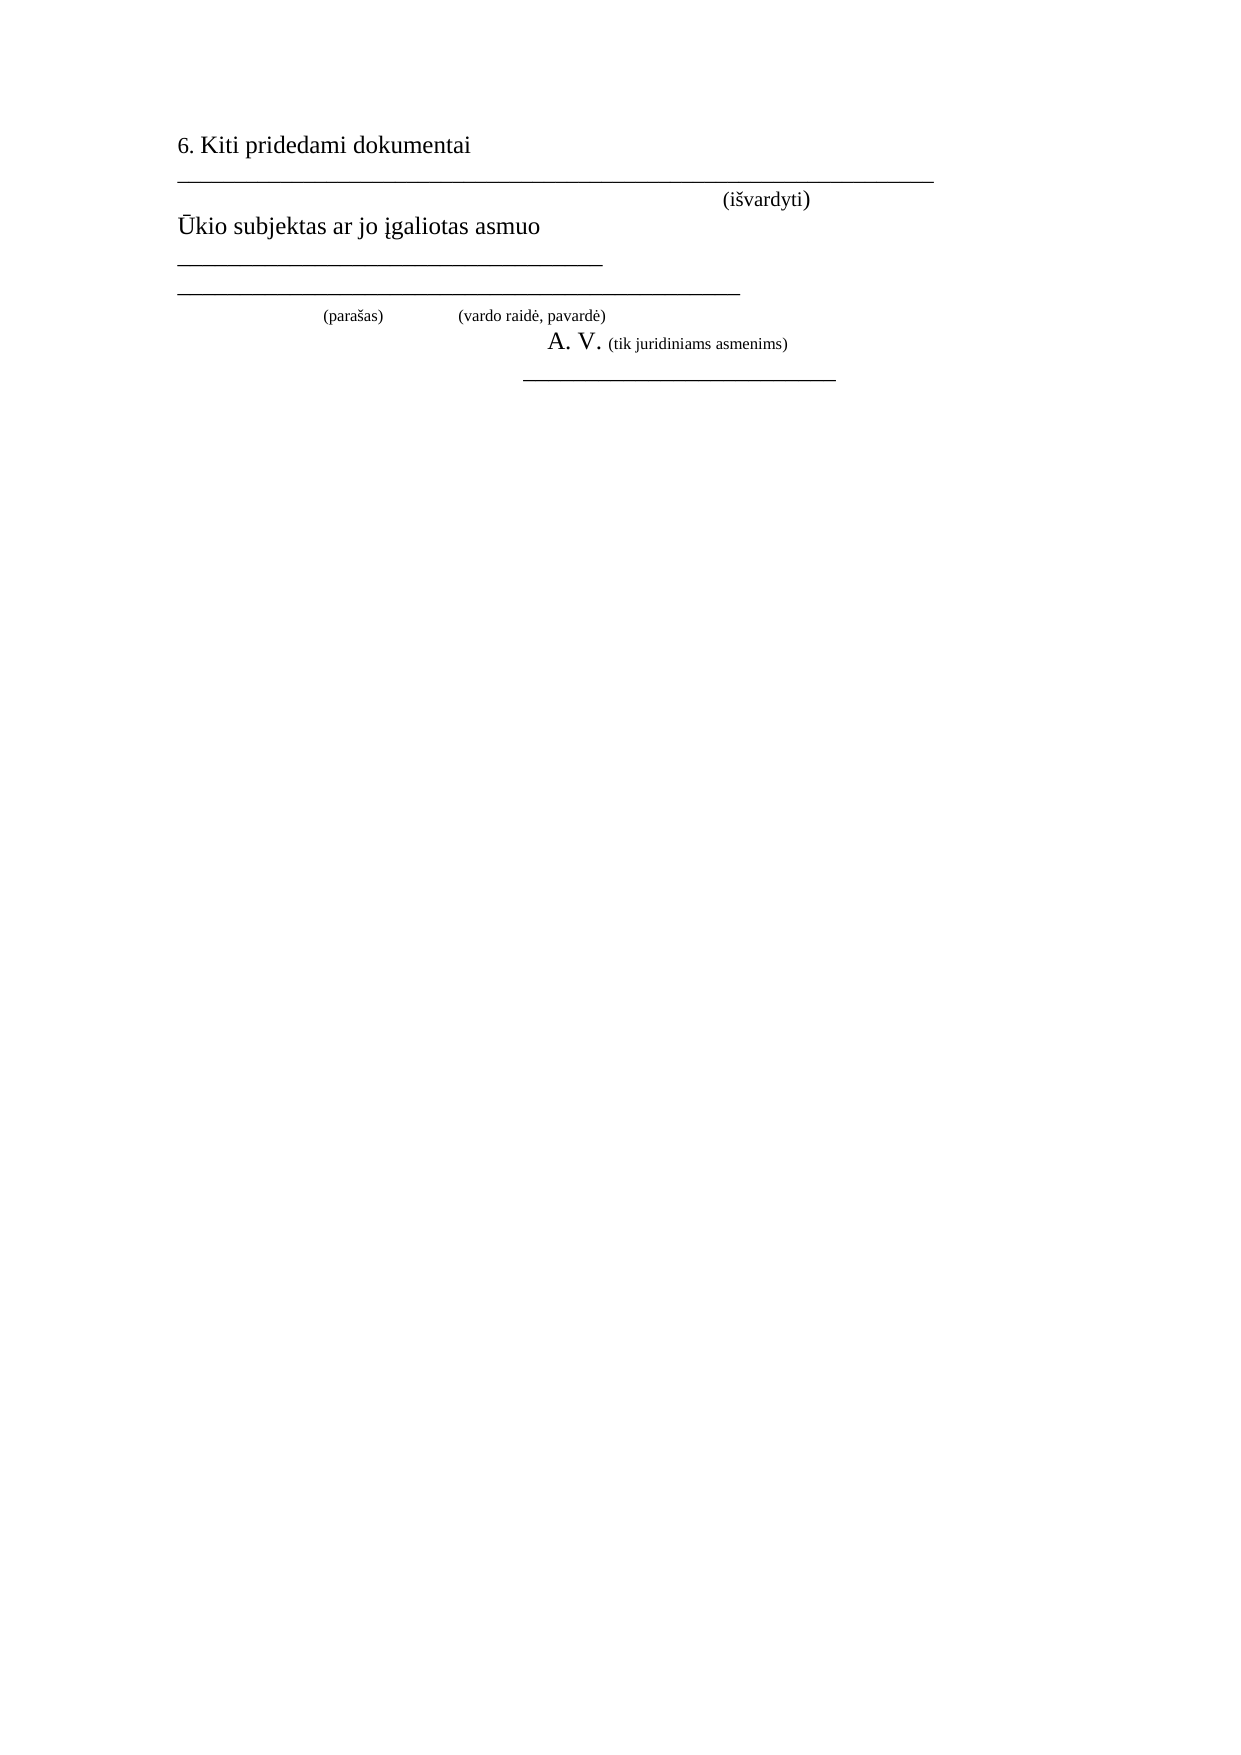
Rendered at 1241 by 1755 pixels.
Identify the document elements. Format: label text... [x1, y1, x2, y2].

text __________________________________ _____________________________________________ (parašas) (vardo raidė, pavardė) [177, 240, 1181, 326]
text (išvardyti) [582, 185, 1181, 211]
text 6. Kiti pridedami dokumentai __________________________________________________________________ [177, 130, 1181, 185]
text Ūkio subjektas ar jo įgaliotas asmuo [177, 211, 1181, 240]
text A. V. (tik juridiniams asmenims) [177, 326, 1181, 355]
text _________________________ [177, 355, 1181, 384]
